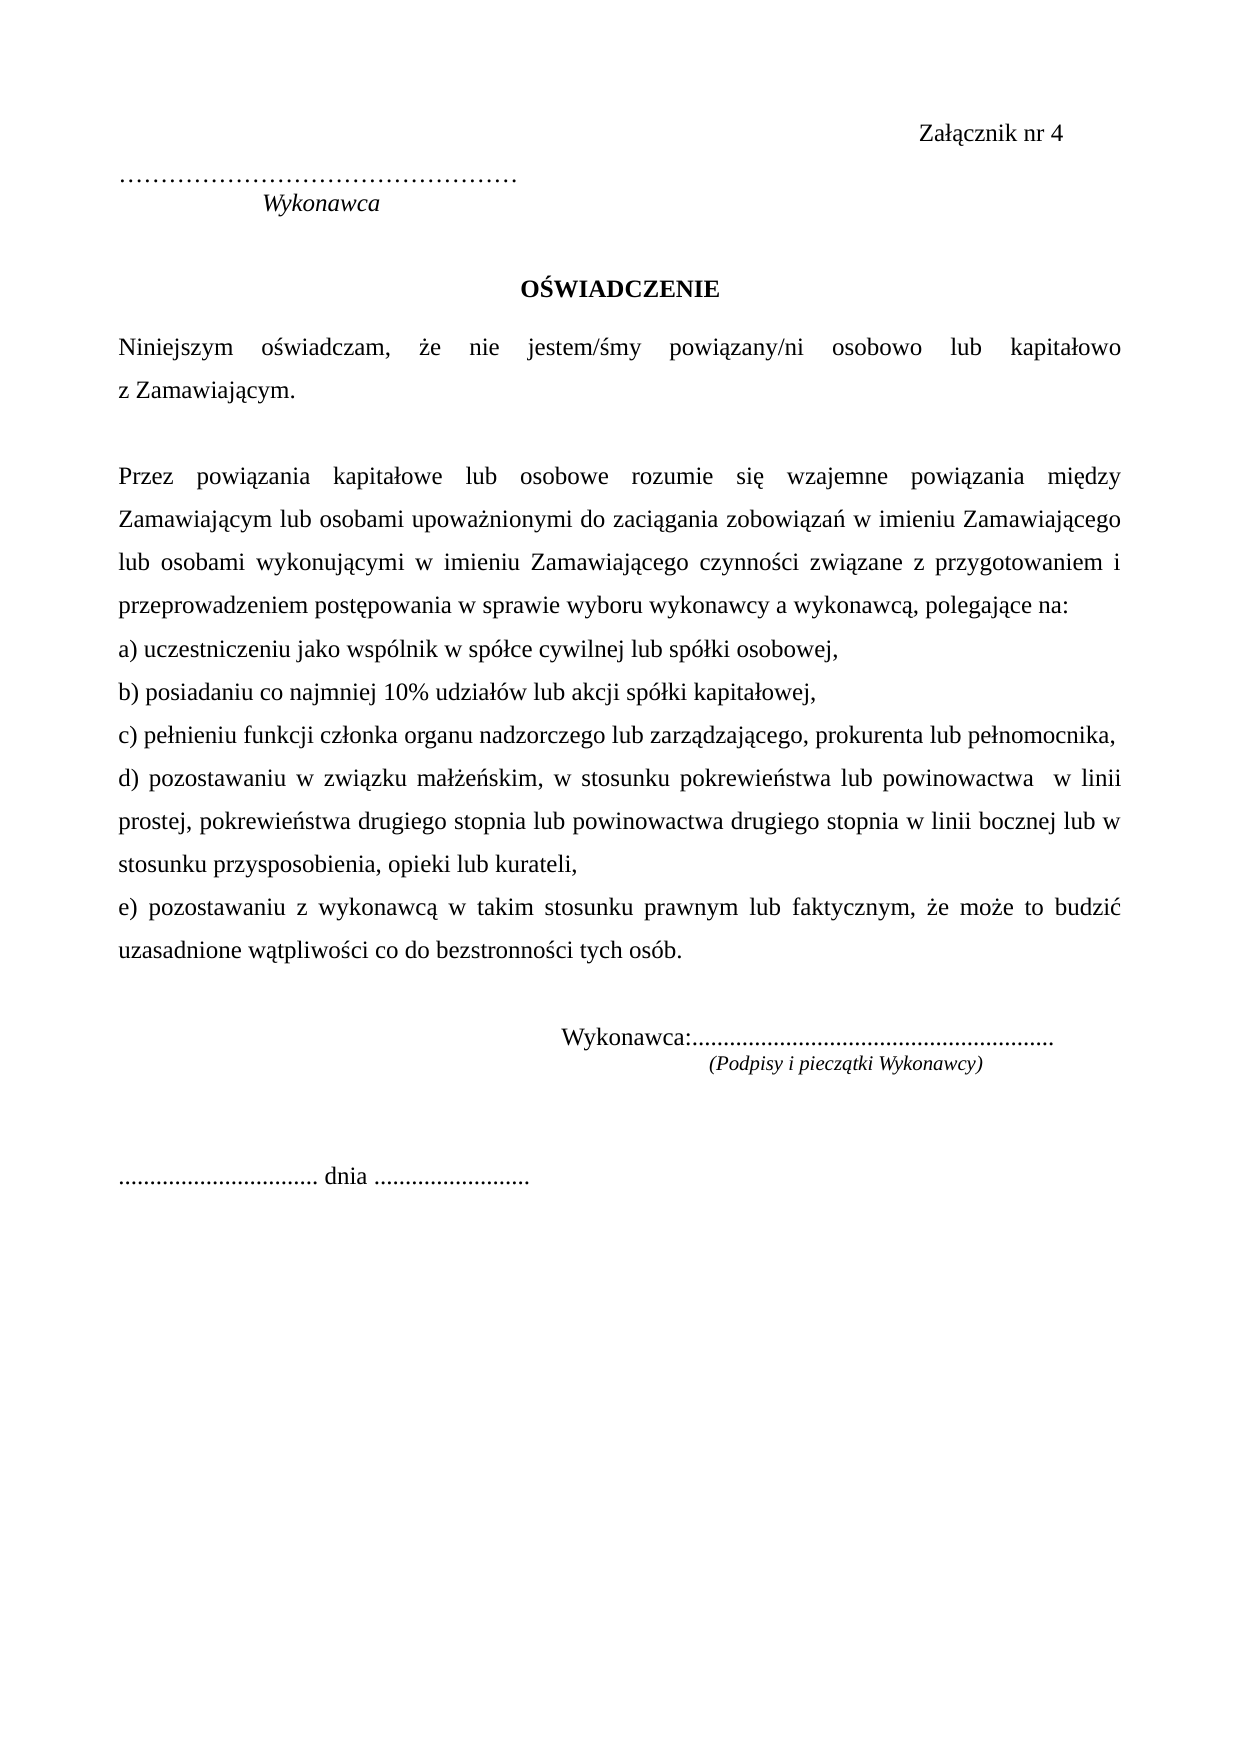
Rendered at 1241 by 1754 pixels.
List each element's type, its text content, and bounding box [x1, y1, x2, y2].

list c) pełnieniu funkcji członka organu nadzorczego lub zarządzającego, prokurenta lub pełnomocnika, [118, 720, 1122, 749]
text Przez powiązania kapitałowe lub osobowe rozumie się wzajemne powiązania między Zamawiającym lub osobami upoważnionymi do zaciągania zobowiązań w imieniu Zamawiającego lub osobami wykonującymi w imieniu Zamawiającego czynności związane z przygotowaniem i przeprowadzeniem postępowania w sprawie wyboru wykonawcy a wykonawcą, polegające na: [118, 461, 1122, 619]
text ………………………………………… [118, 159, 1122, 188]
text Załącznik nr 4 [118, 118, 1122, 147]
text OŚWIADCZENIE [118, 274, 1122, 303]
text a) uczestniczeniu jako wspólnik w spółce cywilnej lub spółki osobowej, [118, 634, 1122, 662]
list d) pozostawaniu w związku małżeńskim, w stosunku pokrewieństwa lub powinowactwa w linii prostej, pokrewieństwa drugiego stopnia lub powinowactwa drugiego stopnia w linii bocznej lub w stosunku przysposobienia, opieki lub kurateli, [118, 763, 1122, 878]
list e) pozostawaniu z wykonawcą w takim stosunku prawnym lub faktycznym, że może to budzić uzasadnione wątpliwości co do bezstronności tych osób. [118, 892, 1122, 964]
text (Podpisy i pieczątki Wykonawcy) [118, 1051, 1122, 1075]
text Wykonawca:.......................................................... [487, 1022, 1122, 1051]
text Niniejszym oświadczam, że nie jestem/śmy powiązany/ni osobowo lub kapitałowo z Zamawiającym. [118, 332, 1122, 404]
list b) posiadaniu co najmniej 10% udziałów lub akcji spółki kapitałowej, [118, 677, 1122, 706]
text Wykonawca [118, 188, 1122, 217]
text ................................ dnia ......................... [118, 1161, 1122, 1190]
